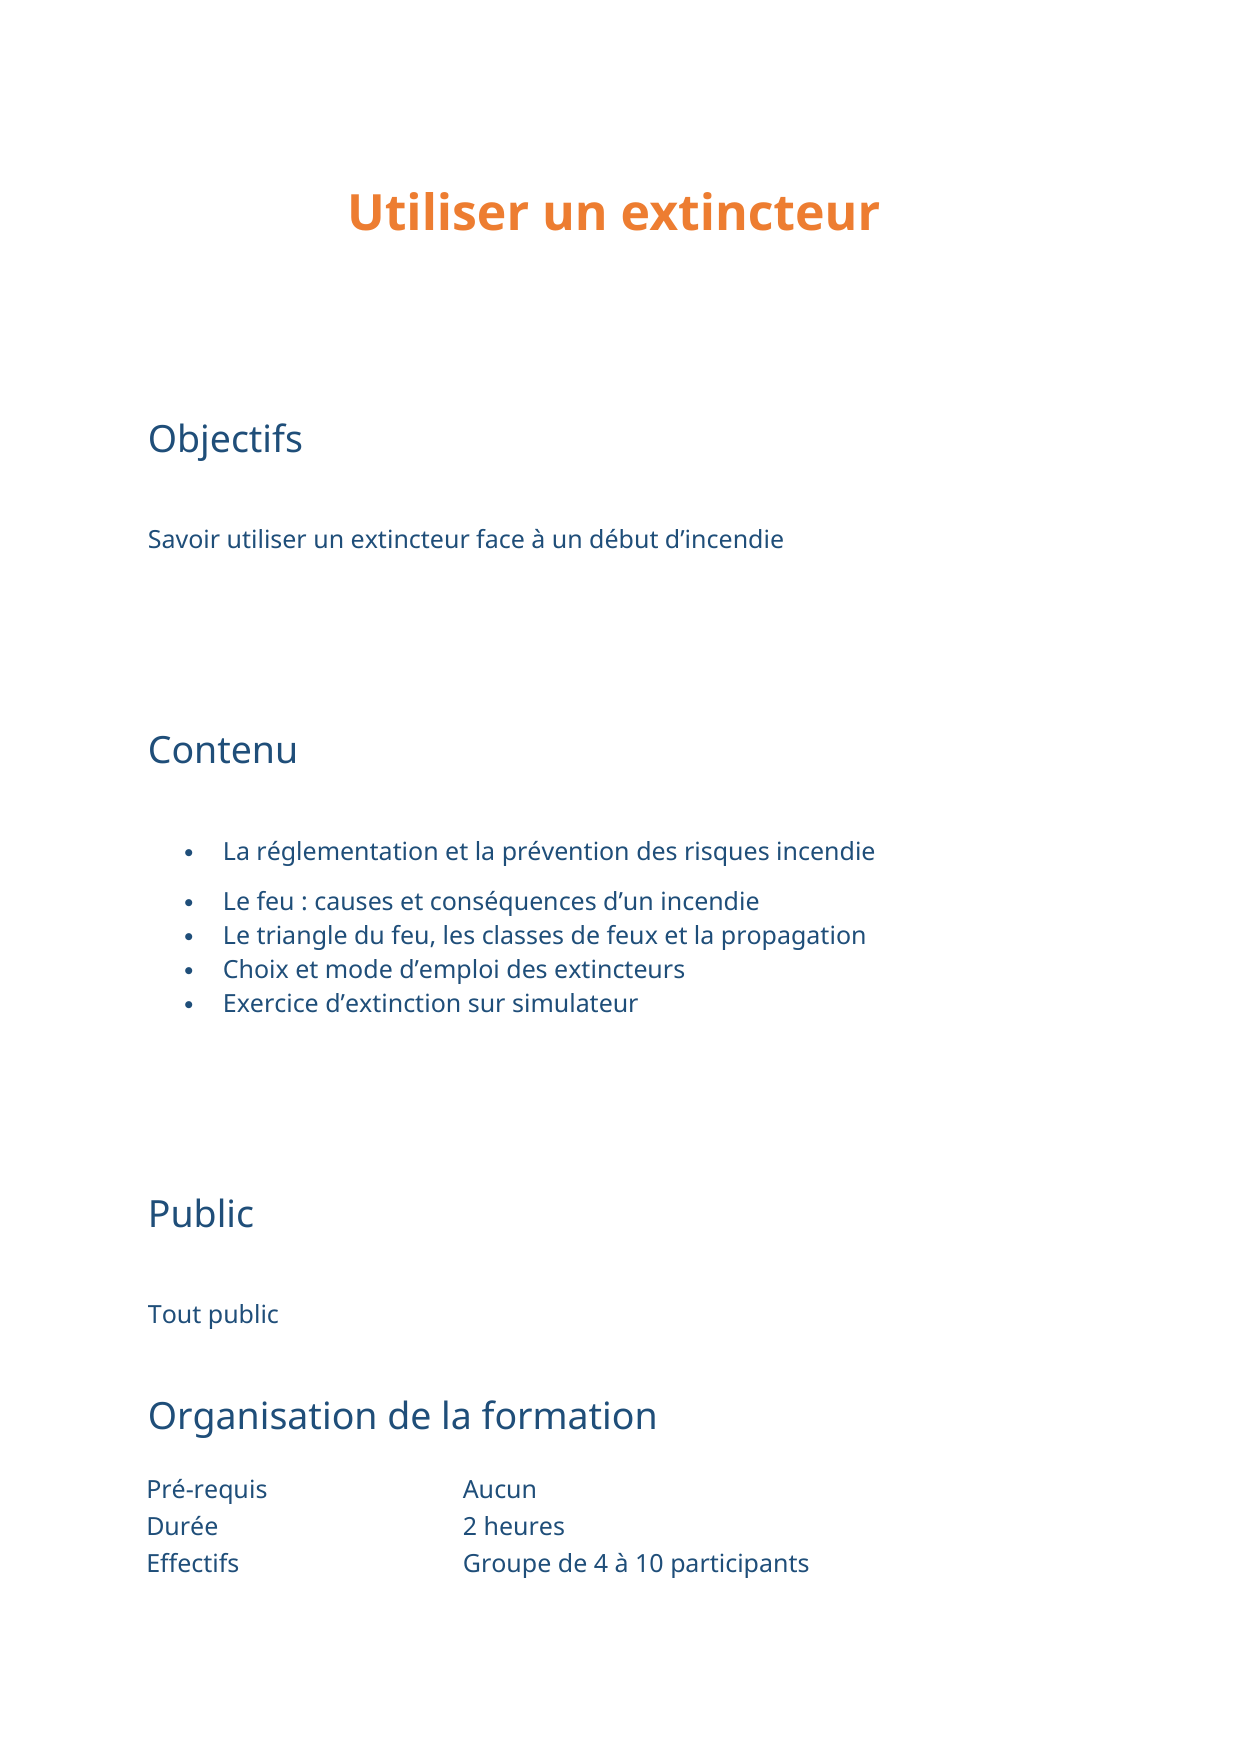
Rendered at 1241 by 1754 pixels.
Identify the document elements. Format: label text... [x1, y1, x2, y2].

list Choix et mode d’emploi des extincteurs [185, 952, 1093, 986]
subtitle Organisation de la formation [148, 1389, 1093, 1441]
list La réglementation et la prévention des risques incendie [185, 833, 1093, 867]
table_cell Effectifs [145, 1544, 461, 1581]
text Tout public [148, 1297, 1093, 1331]
list Le triangle du feu, les classes de feux et la propagation [185, 918, 1093, 952]
subtitle Utiliser un extincteur [148, 177, 1093, 245]
table_cell 2 heures [461, 1507, 1099, 1544]
list Exercice d’extinction sur simulateur [185, 986, 1093, 1020]
list Le feu : causes et conséquences d’un incendie [185, 884, 1093, 918]
subtitle Contenu [148, 724, 1093, 775]
text Savoir utiliser un extincteur face à un début d’incendie [148, 522, 1093, 556]
table_header Aucun [461, 1470, 1099, 1507]
subtitle Objectifs [148, 413, 1093, 464]
table_header Pré-requis [145, 1470, 461, 1507]
table_cell Durée [145, 1507, 461, 1544]
table_cell Groupe de 4 à 10 participants [461, 1544, 1099, 1581]
subtitle Public [148, 1188, 1093, 1239]
